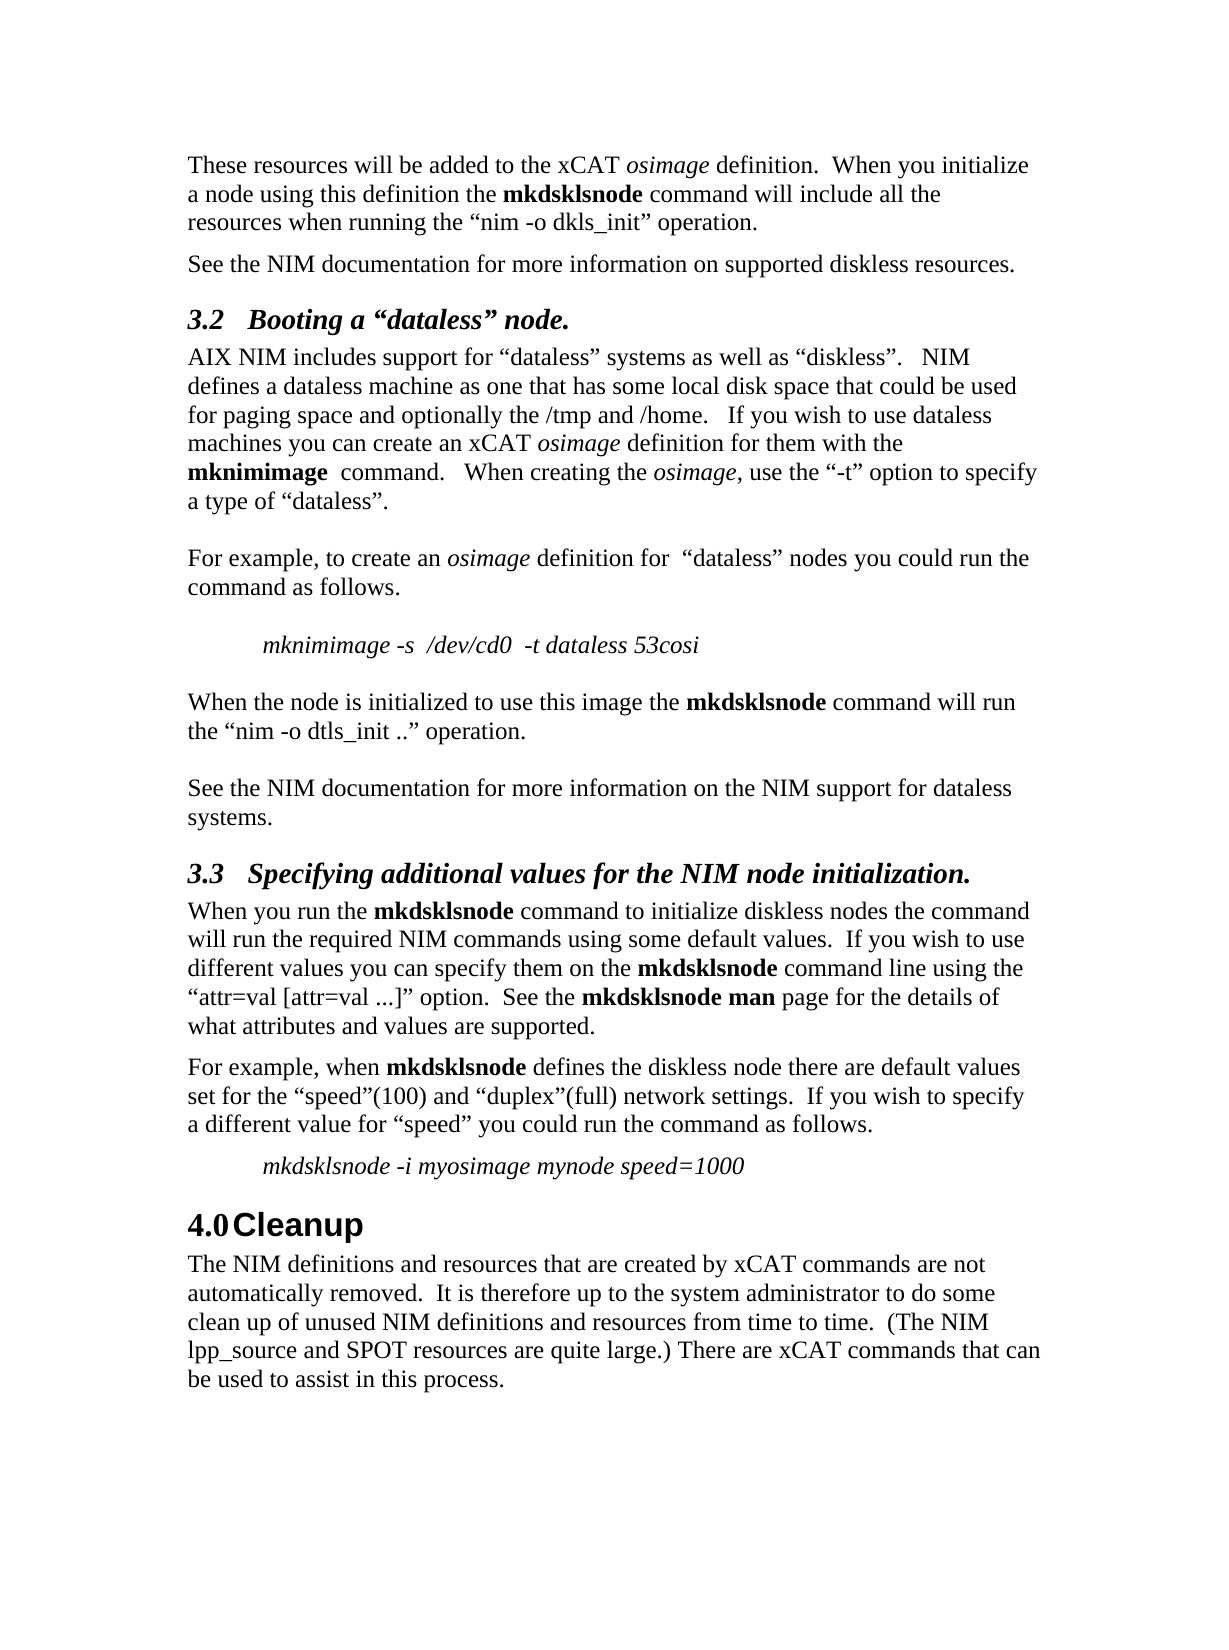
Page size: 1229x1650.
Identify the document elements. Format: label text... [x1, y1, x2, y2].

text These resources will be added to the xCAT osimage definition. When you initialize a node using this definition the mkdsklsnode command will include all the resources when running the “nim -o dkls_init” operation. [187, 150, 1041, 236]
text mkdsklsnode -i myosimage mynode speed=1000 [187, 1151, 1041, 1179]
text AIX NIM includes support for “dataless” systems as well as “diskless”. NIM defines a dataless machine as one that has some local disk space that could be used for paging space and optionally the /tmp and /home. If you wish to use dataless machines you can create an xCAT osimage definition for them with the mknimimage command. When creating the osimage, use the “-t” option to specify a type of “dataless”. [187, 342, 1041, 515]
text See the NIM documentation for more information on supported diskless resources. [187, 249, 1041, 277]
subtitle Booting a “dataless” node. [187, 302, 1041, 336]
text For example, to create an osimage definition for “dataless” nodes you could run the command as follows. [187, 543, 1041, 601]
text See the NIM documentation for more information on the NIM support for dataless systems. [187, 773, 1041, 831]
text The NIM definitions and resources that are created by xCAT commands are not automatically removed. It is therefore up to the system administrator to do some clean up of unused NIM definitions and resources from time to time. (The NIM lpp_source and SPOT resources are quite large.) There are xCAT commands that can be used to assist in this process. [187, 1249, 1041, 1393]
subtitle Cleanup [187, 1204, 1041, 1243]
text For example, when mkdsklsnode defines the diskless node there are default values set for the “speed”(100) and “duplex”(full) network settings. If you wish to specify a different value for “speed” you could run the command as follows. [187, 1052, 1041, 1138]
subtitle Specifying additional values for the NIM node initialization. [187, 856, 1041, 889]
text mknimimage -s /dev/cd0 -t dataless 53cosi [187, 630, 1041, 658]
text When you run the mkdsklsnode command to initialize diskless nodes the command will run the required NIM commands using some default values. If you wish to use different values you can specify them on the mkdsklsnode command line using the “attr=val [attr=val ...]” option. See the mkdsklsnode man page for the details of what attributes and values are supported. [187, 896, 1041, 1039]
text When the node is initialized to use this image the mkdsklsnode command will run the “nim -o dtls_init ..” operation. [187, 687, 1041, 745]
